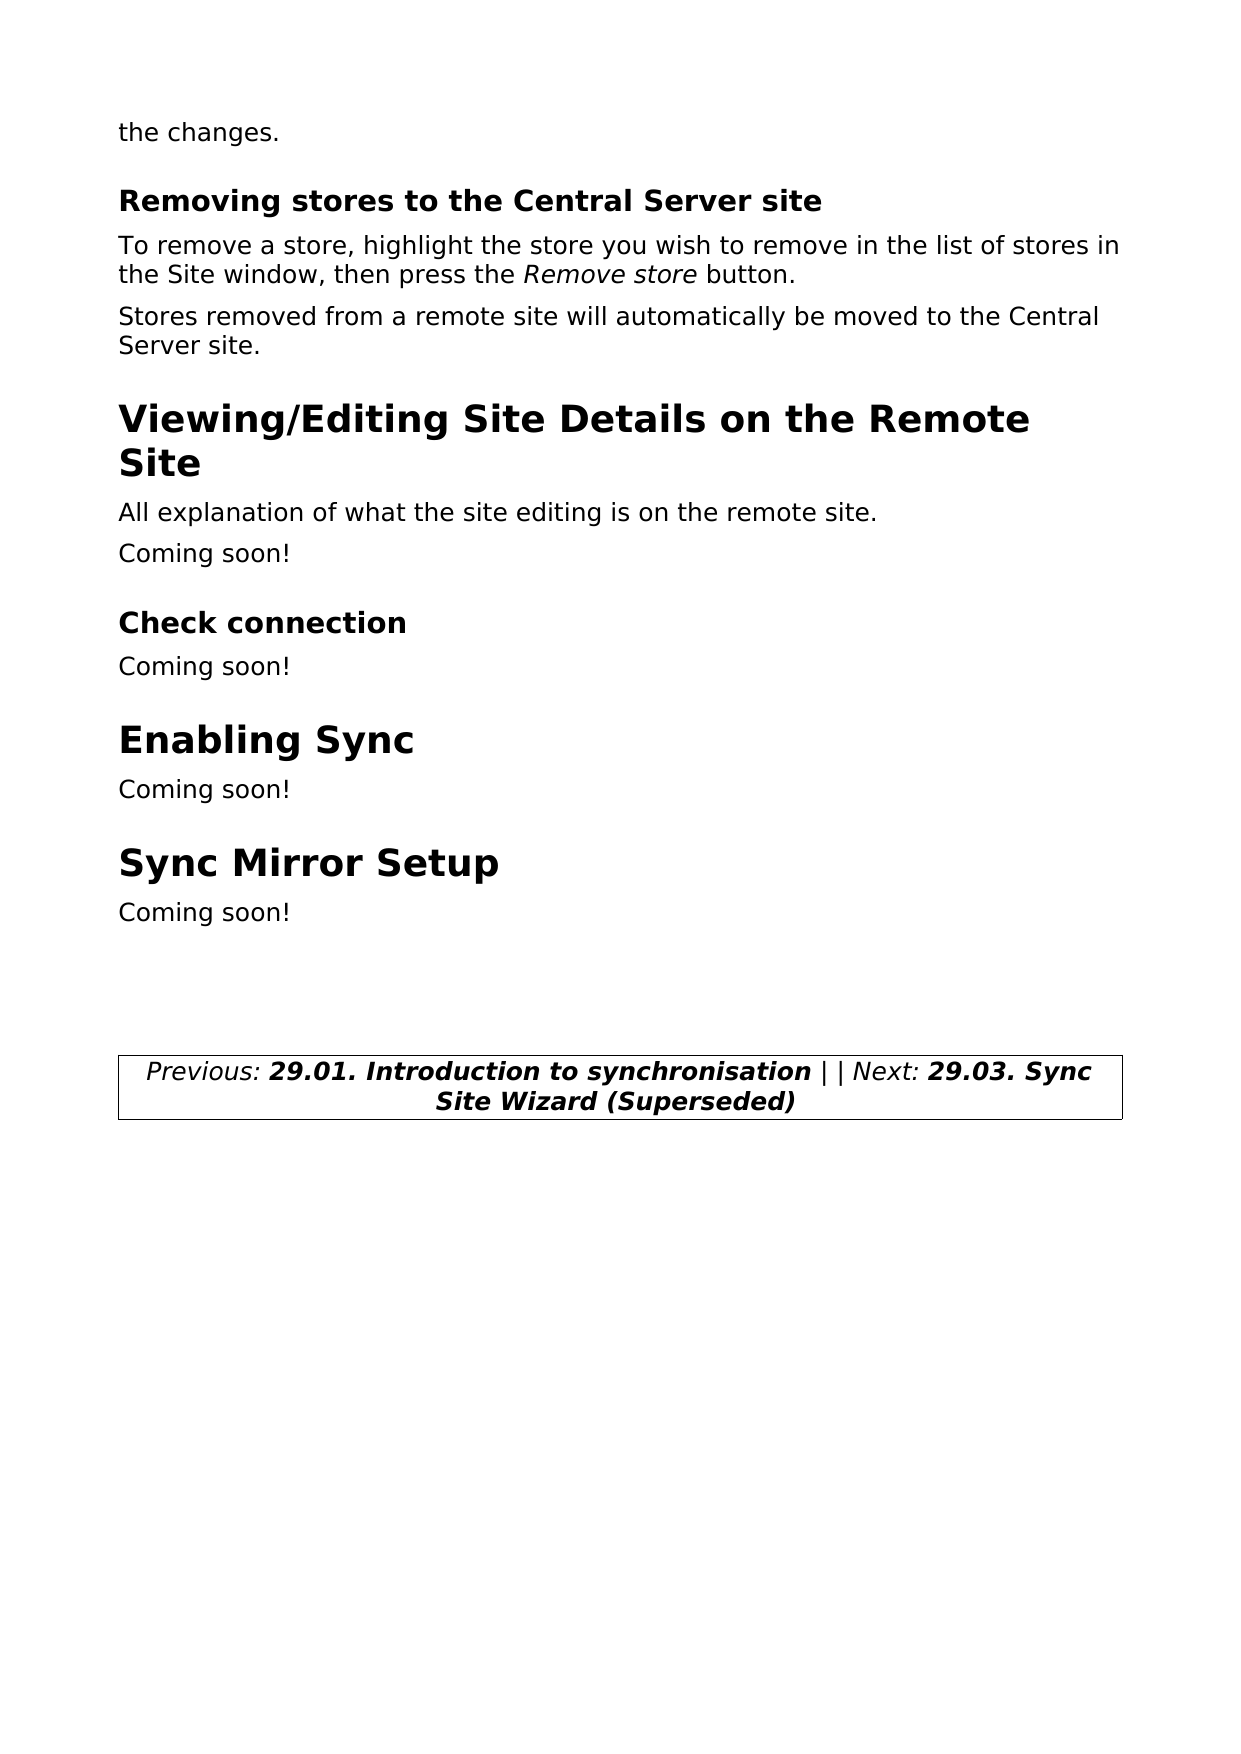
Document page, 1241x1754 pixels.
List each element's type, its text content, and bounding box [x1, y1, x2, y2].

subtitle Removing stores to the Central Server site [118, 185, 1122, 219]
subtitle Enabling Sync [118, 719, 1122, 763]
text To remove a store, highlight the store you wish to remove in the list of stores in the Site window, then press the Remove store button. [118, 231, 1122, 289]
subtitle Viewing/Editing Site Details on the Remote Site [118, 398, 1122, 485]
table_header Previous: 29.01. Introduction to synchronisation | | Next: 29.03. Sync Site Wizard (Superseded) [119, 1056, 1122, 1119]
text Coming soon! [118, 775, 1122, 804]
text the changes. [118, 118, 1122, 147]
text All explanation of what the site editing is on the remote site. [118, 498, 1122, 527]
subtitle Sync Mirror Setup [118, 842, 1122, 886]
subtitle Check connection [118, 606, 1122, 640]
text Coming soon! [118, 539, 1122, 568]
text Coming soon! [118, 652, 1122, 682]
text Coming soon! [118, 898, 1122, 927]
text Stores removed from a remote site will automatically be moved to the Central Server site. [118, 302, 1122, 360]
